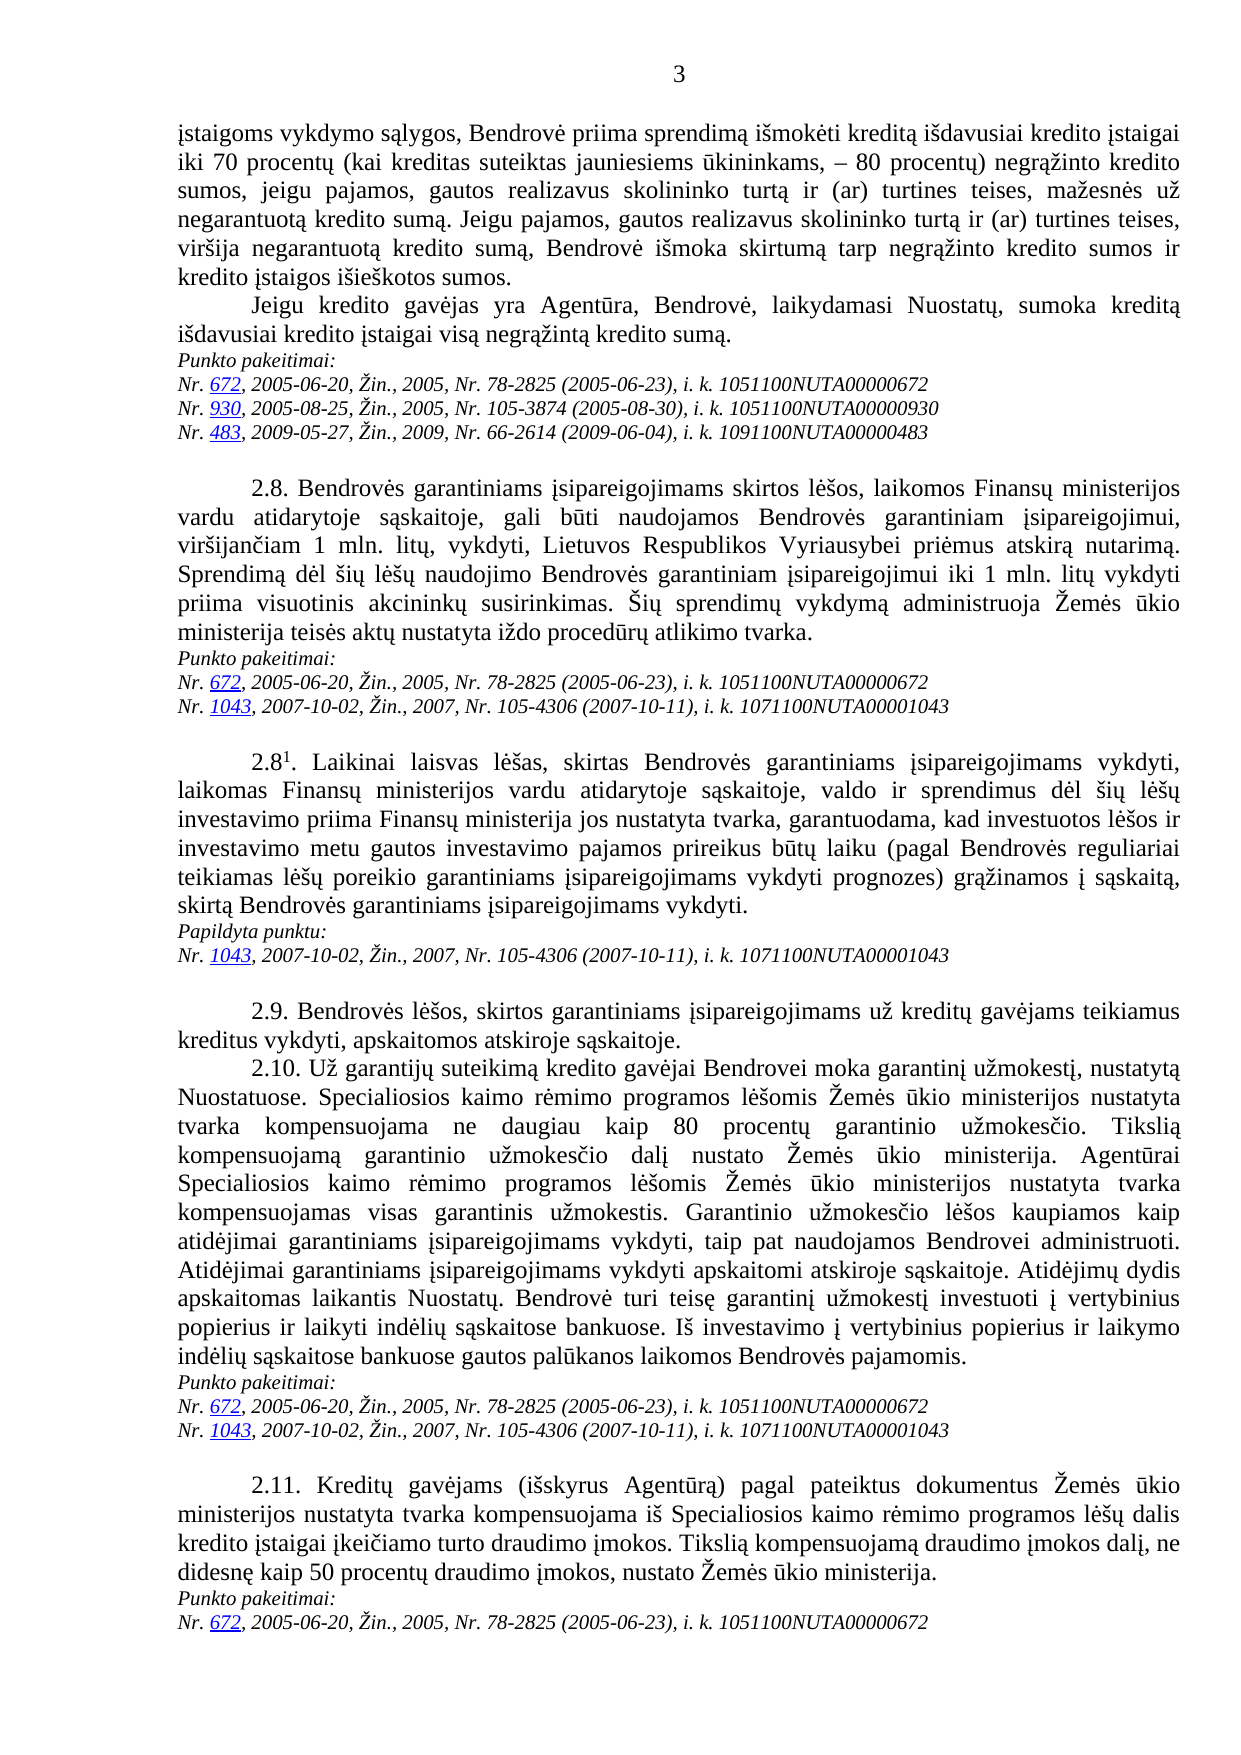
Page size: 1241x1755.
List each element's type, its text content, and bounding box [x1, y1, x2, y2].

text Punkto pakeitimai: [177, 348, 1181, 372]
text 2.11. Kreditų gavėjams (išskyrus Agentūrą) pagal pateiktus dokumentus Žemės ūkio ministerijos nustatyta tvarka kompensuojama iš Specialiosios kaimo rėmimo programos lėšų dalis kredito įstaigai įkeičiamo turto draudimo įmokos. Tikslią kompensuojamą draudimo įmokos dalį, ne didesnę kaip 50 procentų draudimo įmokos, nustato Žemės ūkio ministerija. [177, 1471, 1181, 1586]
text Nr. 1043, 2007-10-02, Žin., 2007, Nr. 105-4306 (2007-10-11), i. k. 1071100NUTA00001043 [177, 1418, 1181, 1442]
text 2.10. Už garantijų suteikimą kredito gavėjai Bendrovei moka garantinį užmokestį, nustatytą Nuostatuose. Specialiosios kaimo rėmimo programos lėšomis Žemės ūkio ministerijos nustatyta tvarka kompensuojama ne daugiau kaip 80 procentų garantinio užmokesčio. Tikslią kompensuojamą garantinio užmokesčio dalį nustato Žemės ūkio ministerija. Agentūrai Specialiosios kaimo rėmimo programos lėšomis Žemės ūkio ministerijos nustatyta tvarka kompensuojamas visas garantinis užmokestis. Garantinio užmokesčio lėšos kaupiamos kaip atidėjimai garantiniams įsipareigojimams vykdyti, taip pat naudojamos Bendrovei administruoti. Atidėjimai garantiniams įsipareigojimams vykdyti apskaitomi atskiroje sąskaitoje. Atidėjimų dydis apskaitomas laikantis Nuostatų. Bendrovė turi teisę garantinį užmokestį investuoti į vertybinius popierius ir laikyti indėlių sąskaitose bankuose. Iš investavimo į vertybinius popierius ir laikymo indėlių sąskaitose bankuose gautos palūkanos laikomos Bendrovės pajamomis. [177, 1053, 1181, 1370]
text Jeigu kredito gavėjas yra Agentūra, Bendrovė, laikydamasi Nuostatų, sumoka kreditą išdavusiai kredito įstaigai visą negrąžintą kredito sumą. [177, 291, 1181, 348]
text Punkto pakeitimai: [177, 646, 1181, 670]
text Papildyta punktu: [177, 919, 1181, 943]
text Nr. 672, 2005-06-20, Žin., 2005, Nr. 78-2825 (2005-06-23), i. k. 1051100NUTA00000672 [177, 1394, 1181, 1418]
text 2.8. Bendrovės garantiniams įsipareigojimams skirtos lėšos, laikomos Finansų ministerijos vardu atidarytoje sąskaitoje, gali būti naudojamos Bendrovės garantiniam įsipareigojimui, viršijančiam 1 mln. litų, vykdyti, Lietuvos Respublikos Vyriausybei priėmus atskirą nutarimą. Sprendimą dėl šių lėšų naudojimo Bendrovės garantiniam įsipareigojimui iki 1 mln. litų vykdyti priima visuotinis akcininkų susirinkimas. Šių sprendimų vykdymą administruoja Žemės ūkio ministerija teisės aktų nustatyta iždo procedūrų atlikimo tvarka. [177, 473, 1181, 646]
text Nr. 672, 2005-06-20, Žin., 2005, Nr. 78-2825 (2005-06-23), i. k. 1051100NUTA00000672 [177, 670, 1181, 694]
text 2.9. Bendrovės lėšos, skirtos garantiniams įsipareigojimams už kreditų gavėjams teikiamus kreditus vykdyti, apskaitomos atskiroje sąskaitoje. [177, 996, 1181, 1053]
text Nr. 1043, 2007-10-02, Žin., 2007, Nr. 105-4306 (2007-10-11), i. k. 1071100NUTA00001043 [177, 943, 1181, 967]
text Punkto pakeitimai: [177, 1370, 1181, 1394]
text Nr. 1043, 2007-10-02, Žin., 2007, Nr. 105-4306 (2007-10-11), i. k. 1071100NUTA00001043 [177, 694, 1181, 718]
text Nr. 930, 2005-08-25, Žin., 2005, Nr. 105-3874 (2005-08-30), i. k. 1051100NUTA00000930 [177, 396, 1181, 420]
text Punkto pakeitimai: [177, 1586, 1181, 1610]
text 2.81. Laikinai laisvas lėšas, skirtas Bendrovės garantiniams įsipareigojimams vykdyti, laikomas Finansų ministerijos vardu atidarytoje sąskaitoje, valdo ir sprendimus dėl šių lėšų investavimo priima Finansų ministerija jos nustatyta tvarka, garantuodama, kad investuotos lėšos ir investavimo metu gautos investavimo pajamos prireikus būtų laiku (pagal Bendrovės reguliariai teikiamas lėšų poreikio garantiniams įsipareigojimams vykdyti prognozes) grąžinamos į sąskaitą, skirtą Bendrovės garantiniams įsipareigojimams vykdyti. [177, 747, 1181, 919]
text Nr. 672, 2005-06-20, Žin., 2005, Nr. 78-2825 (2005-06-23), i. k. 1051100NUTA00000672 [177, 1610, 1181, 1634]
text įstaigoms vykdymo sąlygos, Bendrovė priima sprendimą išmokėti kreditą išdavusiai kredito įstaigai iki 70 procentų (kai kreditas suteiktas jauniesiems ūkininkams, – 80 procentų) negrąžinto kredito sumos, jeigu pajamos, gautos realizavus skolininko turtą ir (ar) turtines teises, mažesnės už negarantuotą kredito sumą. Jeigu pajamos, gautos realizavus skolininko turtą ir (ar) turtines teises, viršija negarantuotą kredito sumą, Bendrovė išmoka skirtumą tarp negrąžinto kredito sumos ir kredito įstaigos išieškotos sumos. [177, 118, 1181, 291]
text Nr. 672, 2005-06-20, Žin., 2005, Nr. 78-2825 (2005-06-23), i. k. 1051100NUTA00000672 [177, 372, 1181, 396]
text Nr. 483, 2009-05-27, Žin., 2009, Nr. 66-2614 (2009-06-04), i. k. 1091100NUTA00000483 [177, 420, 1181, 444]
